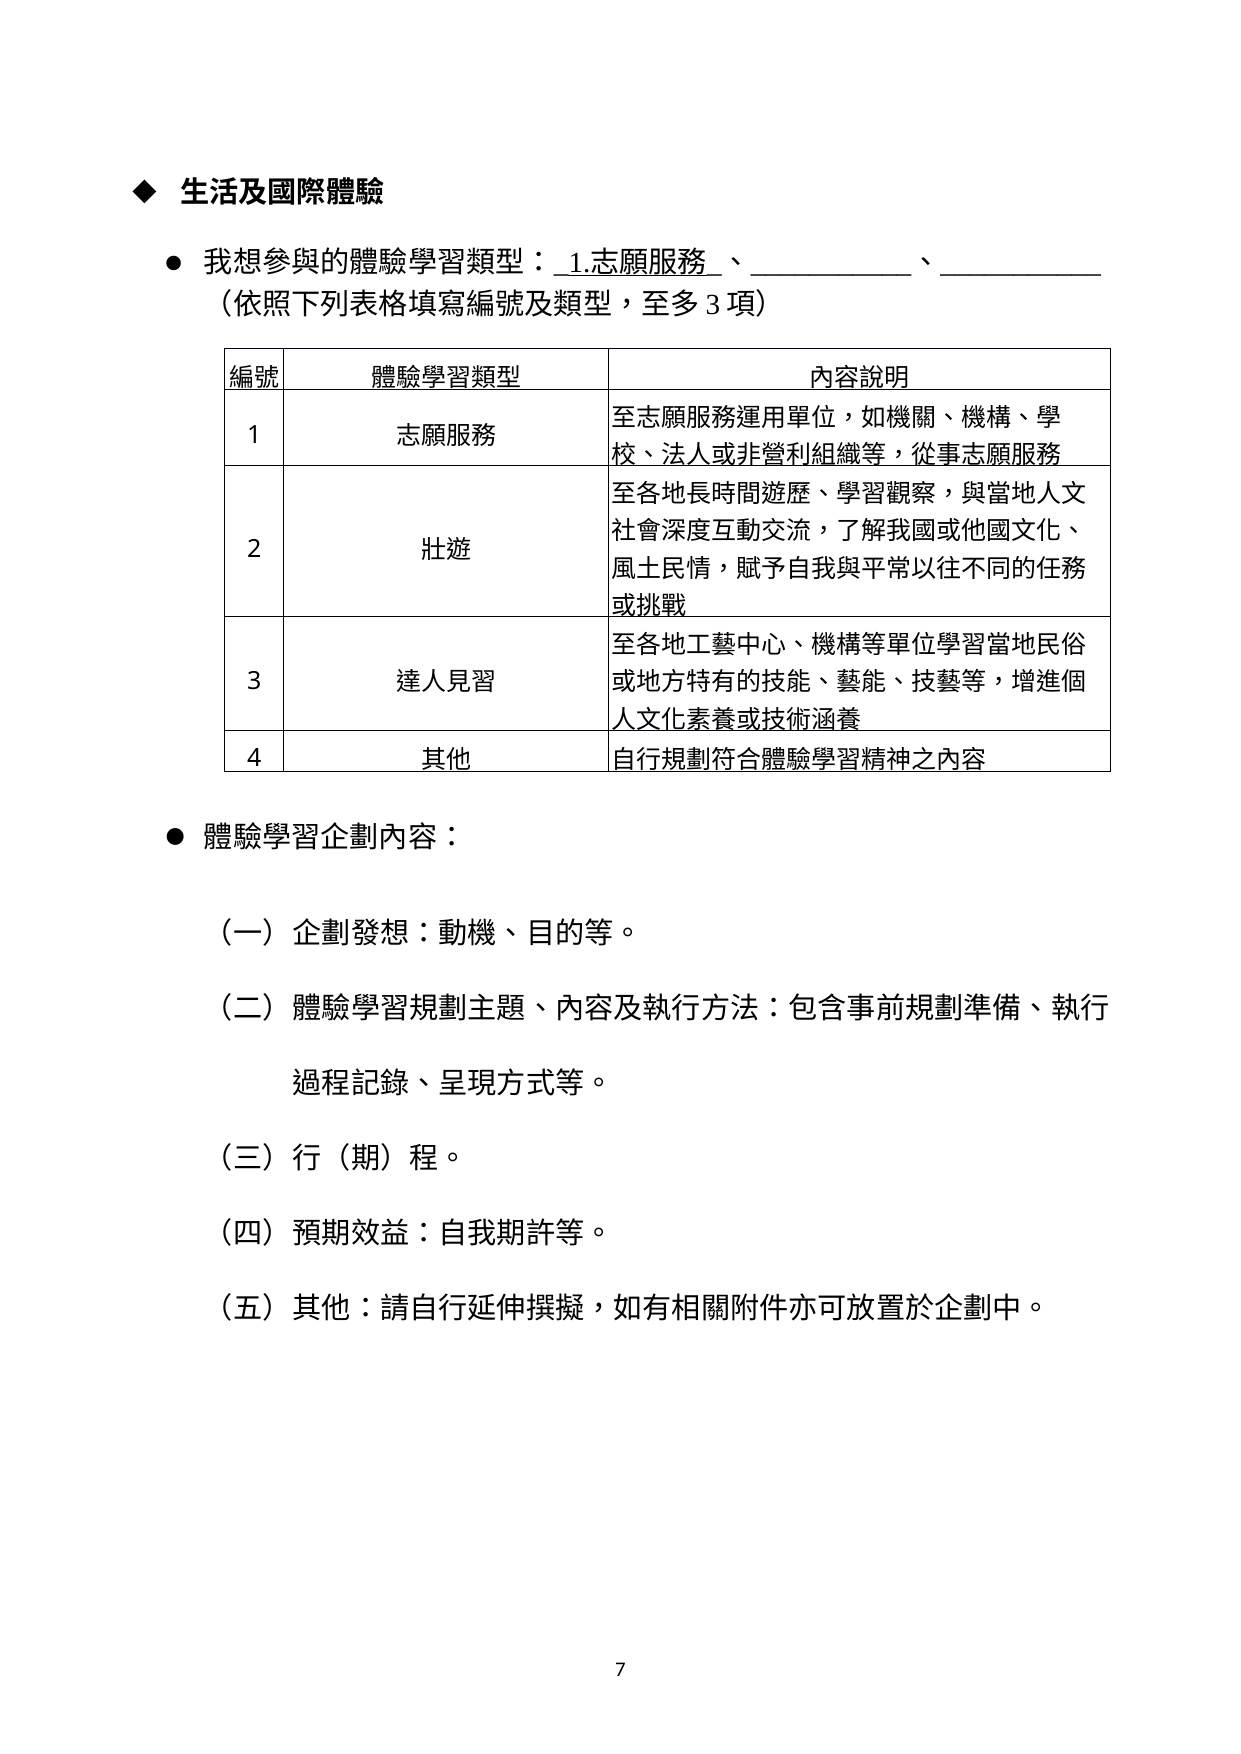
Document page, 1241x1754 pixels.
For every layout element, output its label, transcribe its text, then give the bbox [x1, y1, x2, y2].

table_header 內容說明 [609, 349, 1110, 389]
table_cell 3 [225, 617, 283, 730]
table_cell 2 [225, 466, 283, 616]
list 行（期）程。 [204, 1112, 1110, 1187]
table_cell 至各地長時間遊歷、學習觀察，與當地人文社會深度互動交流，了解我國或他國文化、風土民情，賦予自我與平常以往不同的任務或挑戰 [609, 466, 1110, 616]
table_cell 1 [225, 390, 283, 465]
table_cell 4 [225, 731, 283, 771]
table_cell 至志願服務運用單位，如機關、機構、學校、法人或非營利組織等，從事志願服務 [609, 390, 1110, 465]
list 其他：請自行延伸撰擬，如有相關附件亦可放置於企劃中。 [204, 1262, 1110, 1337]
table_cell 自行規劃符合體驗學習精神之內容 [609, 731, 1110, 771]
list 體驗學習企劃內容： [164, 791, 1110, 866]
table_cell 志願服務 [284, 390, 608, 465]
table_cell 至各地工藝中心、機構等單位學習當地民俗或地方特有的技能、藝能、技藝等，增進個人文化素養或技術涵養 [609, 617, 1110, 730]
table_cell 壯遊 [284, 466, 608, 616]
list 預期效益：自我期許等。 [204, 1187, 1110, 1262]
table_header 體驗學習類型 [284, 349, 608, 389]
list 體驗學習規劃主題、內容及執行方法：包含事前規劃準備、執行過程記錄、呈現方式等。 [204, 962, 1110, 1112]
list 企劃發想：動機、目的等。 [204, 887, 1110, 962]
table_cell 達人見習 [284, 617, 608, 730]
table_cell 其他 [284, 731, 608, 771]
list 我想參與的體驗學習類型：_1.志願服務_、___________、___________ （依照下列表格填寫編號及類型，至多3項） [164, 239, 1110, 323]
list 生活及國際體驗 [130, 146, 1110, 221]
table_header 編號 [225, 349, 283, 389]
